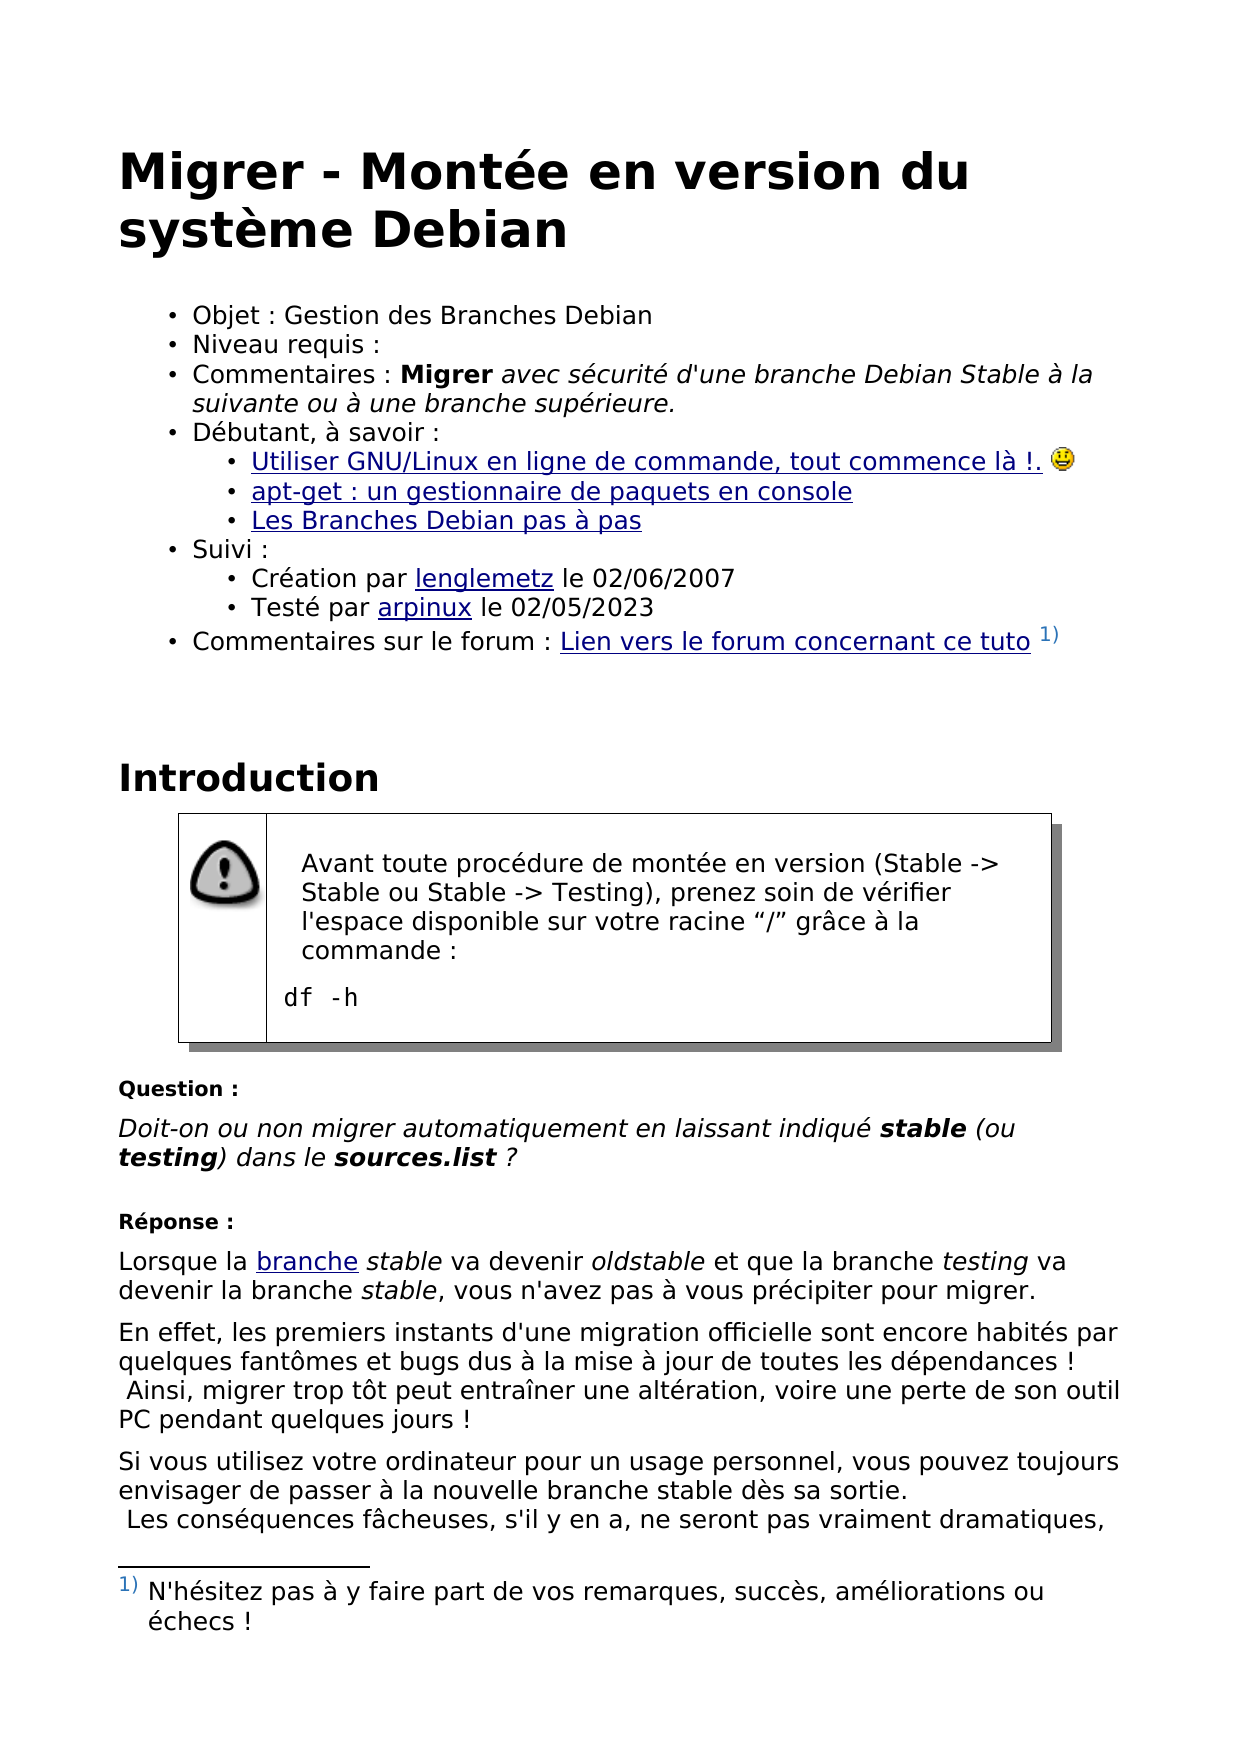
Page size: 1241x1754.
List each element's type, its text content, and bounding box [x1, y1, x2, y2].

list N'hésitez pas à y faire part de vos remarques, succès, améliorations ou échecs ! [118, 1573, 1122, 1636]
subtitle Réponse : [118, 1210, 1122, 1234]
list Les Branches Debian pas à pas [236, 506, 1122, 535]
subtitle Introduction [118, 757, 1122, 801]
list Commentaires : Migrer avec sécurité d'une branche Debian Stable à la suivante ou à une branche supérieure. [177, 360, 1122, 418]
subtitle Migrer - Montée en version du système Debian [118, 143, 1122, 259]
subtitle Question : [118, 1077, 1122, 1102]
text En effet, les premiers instants d'une migration officielle sont encore habités par quelques fantômes et bugs dus à la mise à jour de toutes les dépendances ! Ainsi, migrer trop tôt peut entraîner une altération, voire une perte de son outil PC pendant quelques jours ! [118, 1318, 1122, 1434]
table_header [179, 814, 266, 1042]
list Testé par arpinux le 02/05/2023 [236, 593, 1122, 623]
text Doit-on ou non migrer automatiquement en laissant indiqué stable (ou testing) dans le sources.list ? [118, 1114, 1122, 1173]
list Niveau requis : [177, 331, 1122, 360]
list Commentaires sur le forum : Lien vers le forum concernant ce tuto [177, 623, 1122, 657]
list Utiliser GNU/Linux en ligne de commande, tout commence là !. [236, 447, 1122, 477]
text Si vous utilisez votre ordinateur pour un usage personnel, vous pouvez toujours envisager de passer à la nouvelle branche stable dès sa sortie. Les conséquences fâcheuses, s'il y en a, ne seront pas vraiment dramatiques, [118, 1447, 1122, 1534]
list Objet : Gestion des Branches Debian [177, 302, 1122, 331]
list Débutant, à savoir : [177, 418, 1122, 447]
list Création par lenglemetz le 02/06/2007 [236, 564, 1122, 593]
picture [190, 837, 266, 912]
table_header Avant toute procédure de montée en version (Stable -> Stable ou Stable -> Testing), prenez soin de vérifier l'espace disponible sur votre racine “/” grâce à la commande : df -h [267, 814, 1051, 1042]
text Lorsque la branche stable va devenir oldstable et que la branche testing va devenir la branche stable, vous n'avez pas à vous précipiter pour migrer. [118, 1247, 1122, 1305]
list Suivi : [177, 535, 1122, 564]
list apt-get : un gestionnaire de paquets en console [236, 477, 1122, 506]
picture [1051, 447, 1075, 471]
